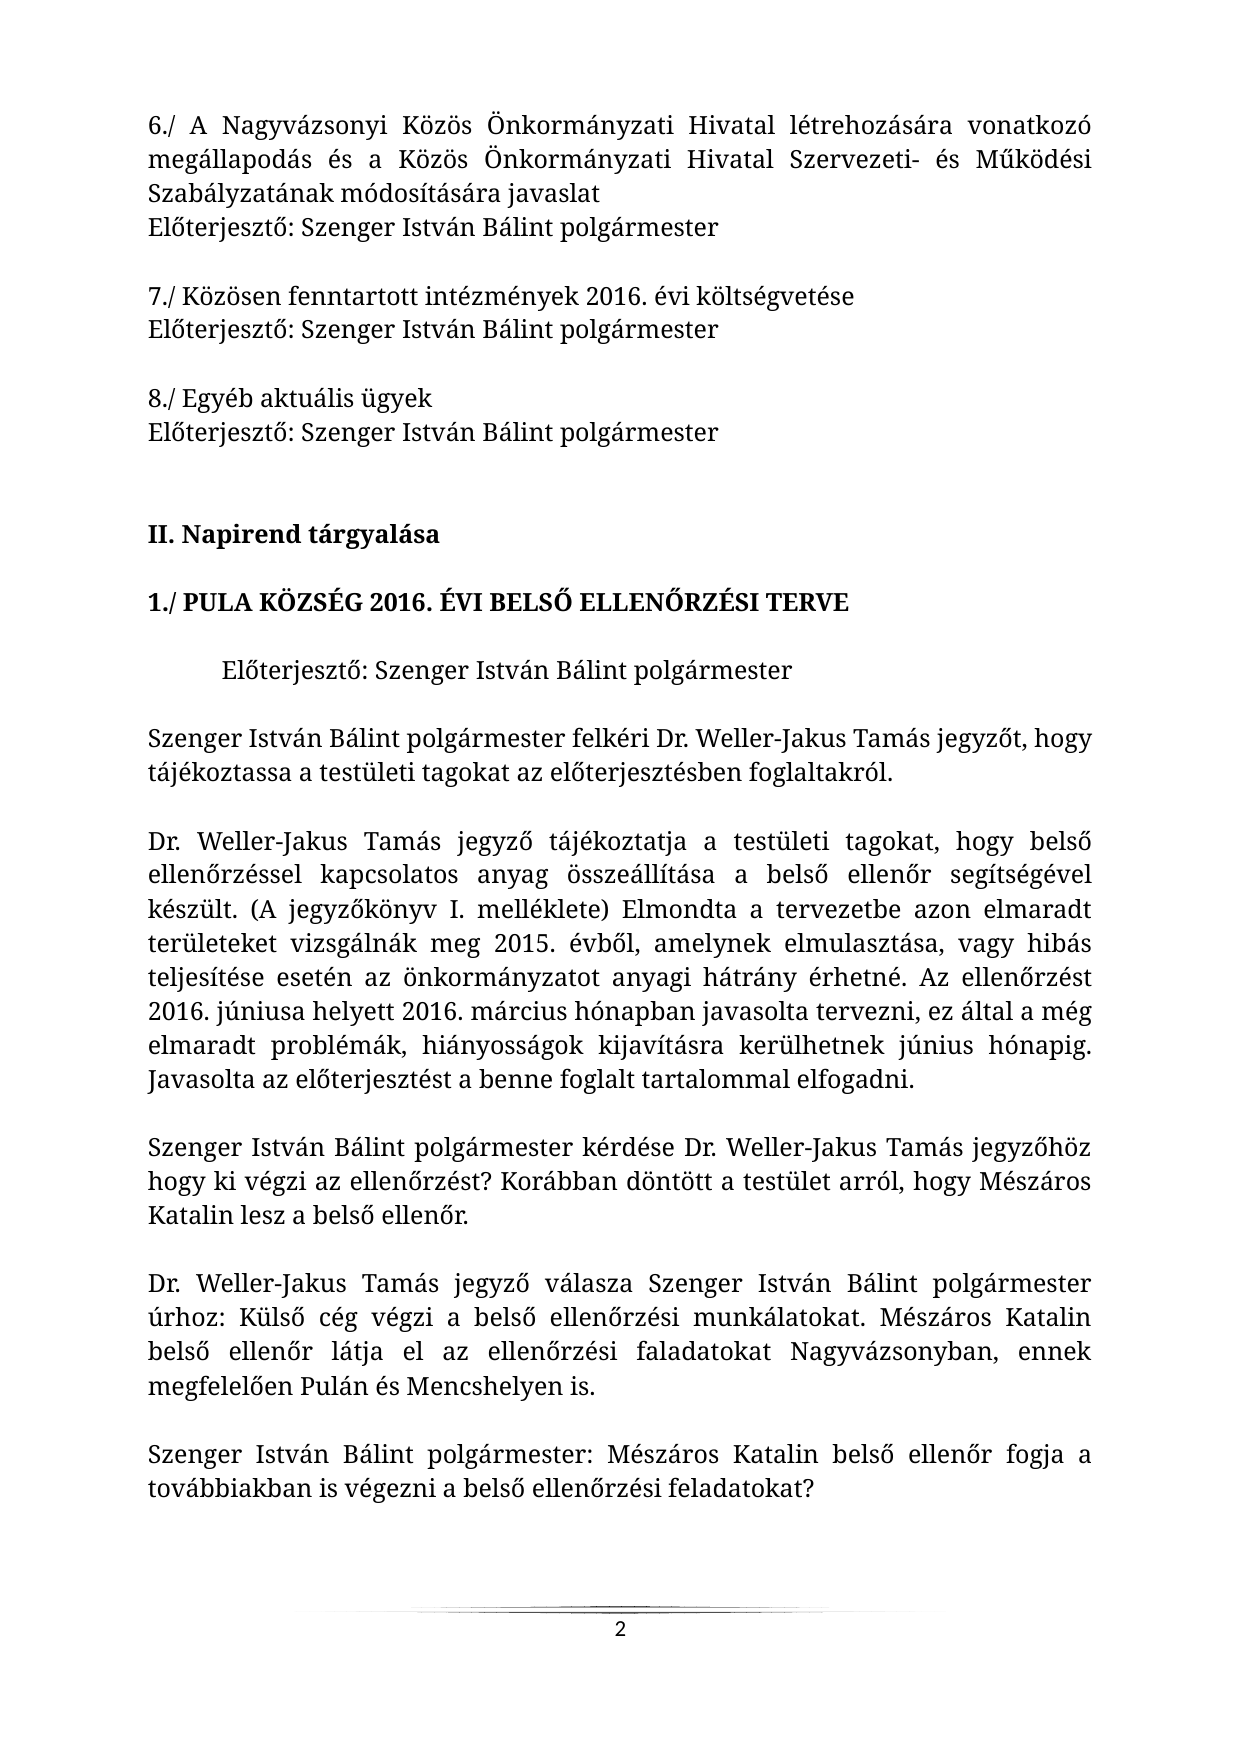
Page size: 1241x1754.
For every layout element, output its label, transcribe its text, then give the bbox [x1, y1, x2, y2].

text 8./ Egyéb aktuális ügyek [148, 380, 1093, 414]
text 7./ Közösen fenntartott intézmények 2016. évi költségvetése [148, 278, 1093, 312]
text Dr. Weller-Jakus Tamás jegyző tájékoztatja a testületi tagokat, hogy belső ellenőrzéssel kapcsolatos anyag összeállítása a belső ellenőr segítségével készült. (A jegyzőkönyv I. melléklete) Elmondta a tervezetbe azon elmaradt területeket vizsgálnák meg 2015. évből, amelynek elmulasztása, vagy hibás teljesítése esetén az önkormányzatot anyagi hátrány érhetné. Az ellenőrzést 2016. júniusa helyett 2016. március hónapban javasolta tervezni, ez által a még elmaradt problémák, hiányosságok kijavításra kerülhetnek június hónapig. Javasolta az előterjesztést a benne foglalt tartalommal elfogadni. [148, 823, 1093, 1096]
text Szenger István Bálint polgármester: Mészáros Katalin belső ellenőr fogja a továbbiakban is végezni a belső ellenőrzési feladatokat? [148, 1436, 1093, 1504]
text Előterjesztő: Szenger István Bálint polgármester [148, 414, 1093, 448]
text Szenger István Bálint polgármester kérdése Dr. Weller-Jakus Tamás jegyzőhöz hogy ki végzi az ellenőrzést? Korábban döntött a testület arról, hogy Mészáros Katalin lesz a belső ellenőr. [148, 1130, 1093, 1232]
text Előterjesztő: Szenger István Bálint polgármester [148, 312, 1093, 346]
text Szenger István Bálint polgármester felkéri Dr. Weller-Jakus Tamás jegyzőt, hogy tájékoztassa a testületi tagokat az előterjesztésben foglaltakról. [148, 721, 1093, 789]
text Dr. Weller-Jakus Tamás jegyző válasza Szenger István Bálint polgármester úrhoz: Külső cég végzi a belső ellenőrzési munkálatokat. Mészáros Katalin belső ellenőr látja el az ellenőrzési faladatokat Nagyvázsonyban, ennek megfelelően Pulán és Mencshelyen is. [148, 1266, 1093, 1402]
text 6./ A Nagyvázsonyi Közös Önkormányzati Hivatal létrehozására vonatkozó megállapodás és a Közös Önkormányzati Hivatal Szervezeti- és Működési Szabályzatának módosítására javaslat [148, 108, 1093, 210]
text Előterjesztő: Szenger István Bálint polgármester [148, 210, 1093, 244]
text 1./ Pula Község 2016. évi belső ellenőrzési terve [148, 585, 1093, 619]
text Előterjesztő: Szenger István Bálint polgármester [148, 653, 1093, 687]
text II. Napirend tárgyalása [148, 517, 1093, 551]
